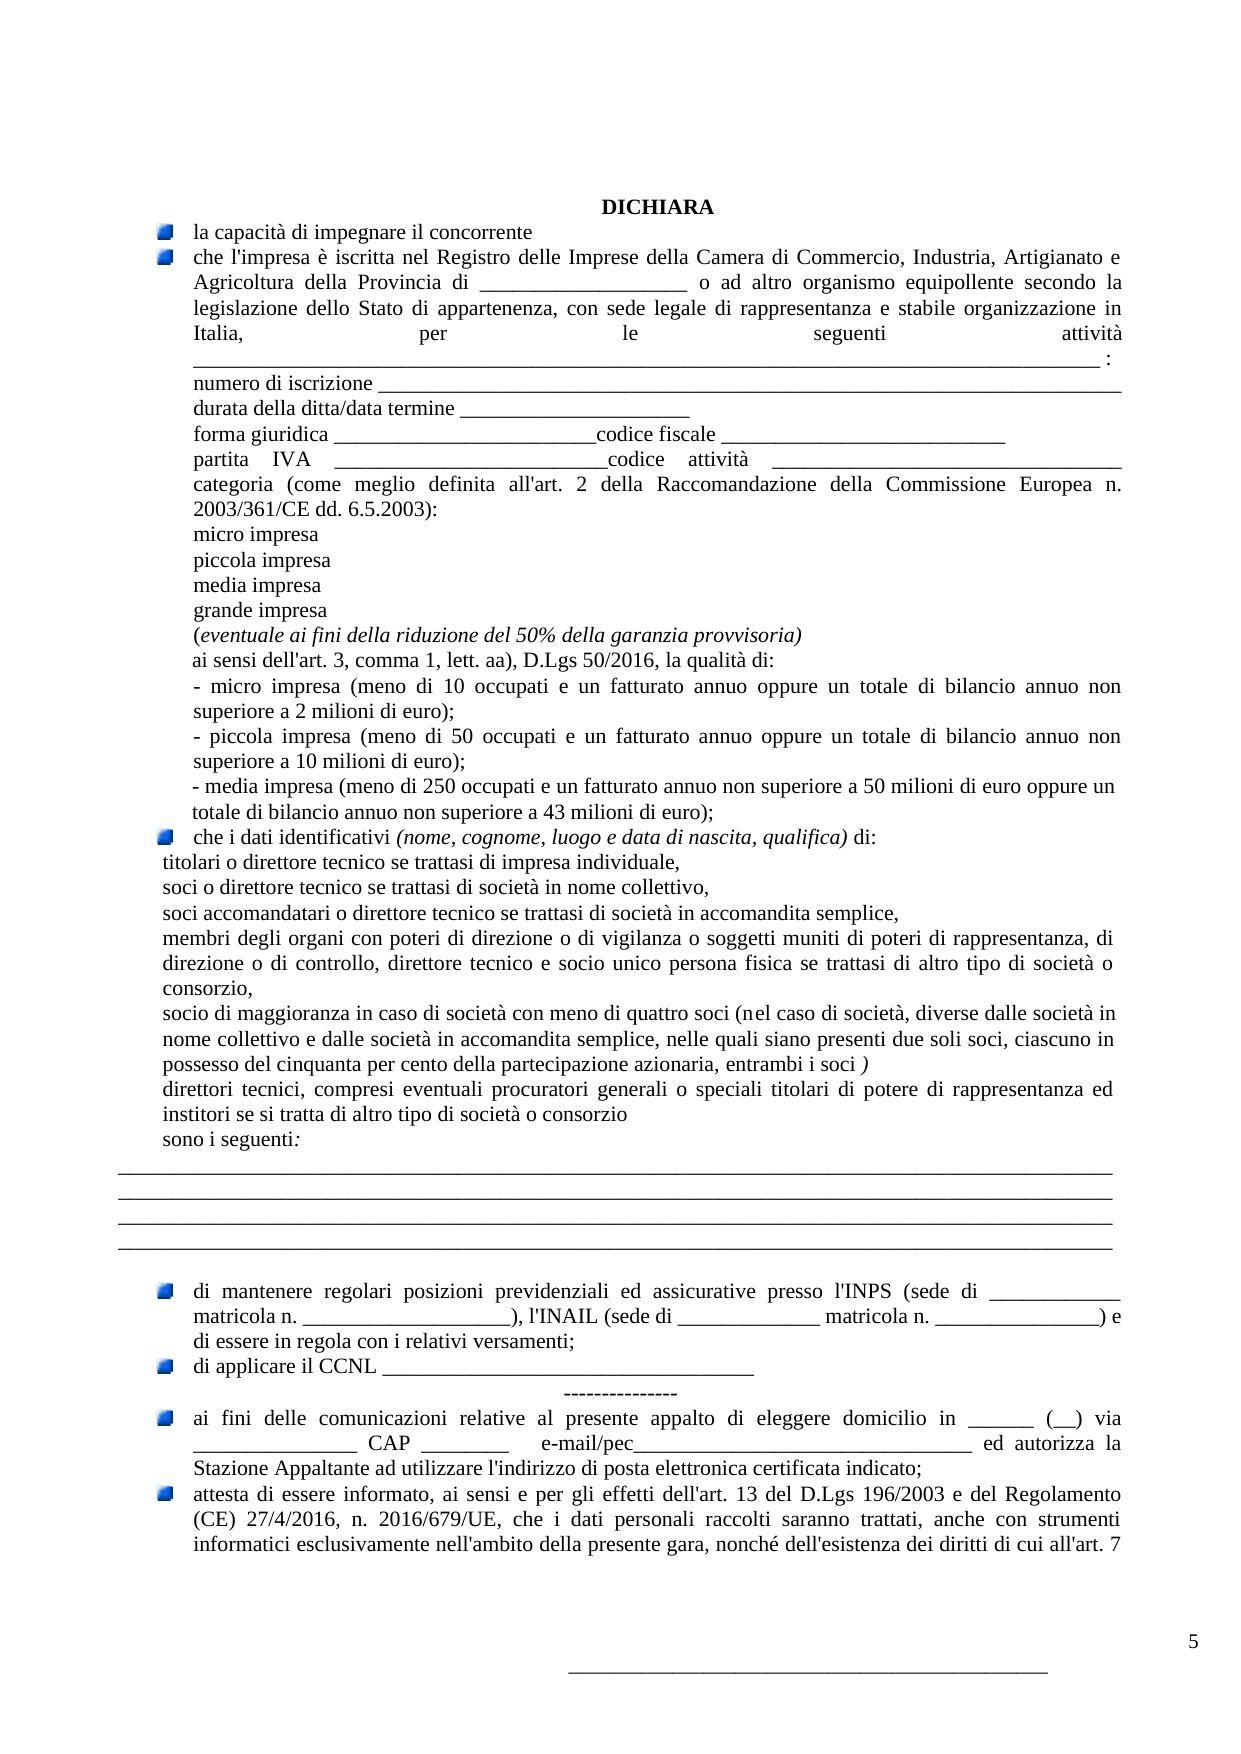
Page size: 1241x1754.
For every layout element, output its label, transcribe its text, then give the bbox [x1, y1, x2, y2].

list che l'impresa è iscritta nel Registro delle Imprese della Camera di Commercio, Industria, Artigianato e Agricoltura della Provincia di ___________________ o ad altro organismo equipollente secondo la legislazione dello Stato di appartenenza, con sede legale di rappresentanza e stabile organizzazione in Italia, per le seguenti attività ___________________________________________________________________________________ : [156, 244, 1123, 370]
picture [156, 223, 173, 240]
list ai fini delle comunicazioni relative al presente appalto di eleggere domicilio in ______ (__) via _______________ CAP ________ e-mail/pec_______________________________ ed autorizza la Stazione Appaltante ad utilizzare l'indirizzo di posta elettronica certificata indicato; [156, 1405, 1123, 1481]
list piccola impresa [156, 547, 1123, 572]
list - piccola impresa (meno di 50 occupati e un fatturato annuo oppure un totale di bilancio annuo non superiore a 10 milioni di euro); [156, 723, 1123, 773]
text titolari o direttore tecnico se trattasi di impresa individuale, [118, 849, 1123, 874]
picture [156, 828, 173, 845]
text soci o direttore tecnico se trattasi di società in nome collettivo, [118, 874, 1123, 899]
text sono i seguenti: ____________________________________________________________________________________________________________________________________________________________________________________________________________________________________________________________________________________________________________________________________________________________________________ [118, 1126, 1123, 1252]
text soci accomandatari o direttore tecnico se trattasi di società in accomandita semplice, [118, 899, 1123, 925]
list micro impresa [156, 521, 1123, 547]
list che i dati identificativi (nome, cognome, luogo e data di nascita, qualifica) di: [156, 824, 1123, 849]
list DICHIARA [156, 194, 1123, 219]
list (eventuale ai fini della riduzione del 50% della garanzia provvisoria) [156, 622, 1123, 647]
text ai sensi dell'art. 3, comma 1, lett. aa), D.Lgs 50/2016, la qualità di: [118, 647, 1123, 673]
list forma giuridica ________________________codice fiscale __________________________ [156, 421, 1123, 446]
picture [156, 1409, 173, 1426]
picture [156, 1485, 173, 1501]
list di applicare il CCNL __________________________________ [156, 1353, 1123, 1378]
list - micro impresa (meno di 10 occupati e un fatturato annuo oppure un totale di bilancio annuo non superiore a 2 milioni di euro); [156, 673, 1123, 723]
list attesta di essere informato, ai sensi e per gli effetti dell'art. 13 del D.Lgs 196/2003 e del Regolamento (CE) 27/4/2016, n. 2016/679/UE, che i dati personali raccolti saranno trattati, anche con strumenti informatici esclusivamente nell'ambito della presente gara, nonché dell'esistenza dei diritti di cui all'art. 7 [156, 1481, 1123, 1556]
list grande impresa [156, 597, 1123, 622]
list media impresa [156, 572, 1123, 597]
list la capacità di impegnare il concorrente [156, 219, 1123, 244]
picture [156, 248, 173, 265]
picture [156, 1282, 173, 1299]
text direttori tecnici, compresi eventuali procuratori generali o speciali titolari di potere di rappresentanza ed institori se si tratta di altro tipo di società o consorzio [118, 1076, 1123, 1126]
list durata della ditta/data termine _____________________ [156, 395, 1123, 421]
text - media impresa (meno di 250 occupati e un fatturato annuo non superiore a 50 milioni di euro oppure un totale di bilancio annuo non superiore a 43 milioni di euro); [118, 773, 1123, 824]
text --------------- [118, 1378, 1123, 1405]
list di mantenere regolari posizioni previdenziali ed assicurative presso l'INPS (sede di ____________ matricola n. ___________________), l'INAIL (sede di _____________ matricola n. _______________) e di essere in regola con i relativi versamenti; [156, 1278, 1123, 1353]
text membri degli organi con poteri di direzione o di vigilanza o soggetti muniti di poteri di rappresentanza, di direzione o di controllo, direttore tecnico e socio unico persona fisica se trattasi di altro tipo di società o consorzio, [118, 925, 1123, 1000]
text socio di maggioranza in caso di società con meno di quattro soci (nel caso di società, diverse dalle società in nome collettivo e dalle società in accomandita semplice, nelle quali siano presenti due soli soci, ciascuno in possesso del cinquanta per cento della partecipazione azionaria, entrambi i soci ) [118, 1000, 1123, 1076]
list numero di iscrizione ____________________________________________________________________ [156, 370, 1123, 395]
list partita IVA _________________________codice attività ________________________________ categoria (come meglio definita all'art. 2 della Raccomandazione della Commissione Europea n. 2003/361/CE dd. 6.5.2003): [156, 446, 1123, 521]
picture [156, 1358, 173, 1374]
